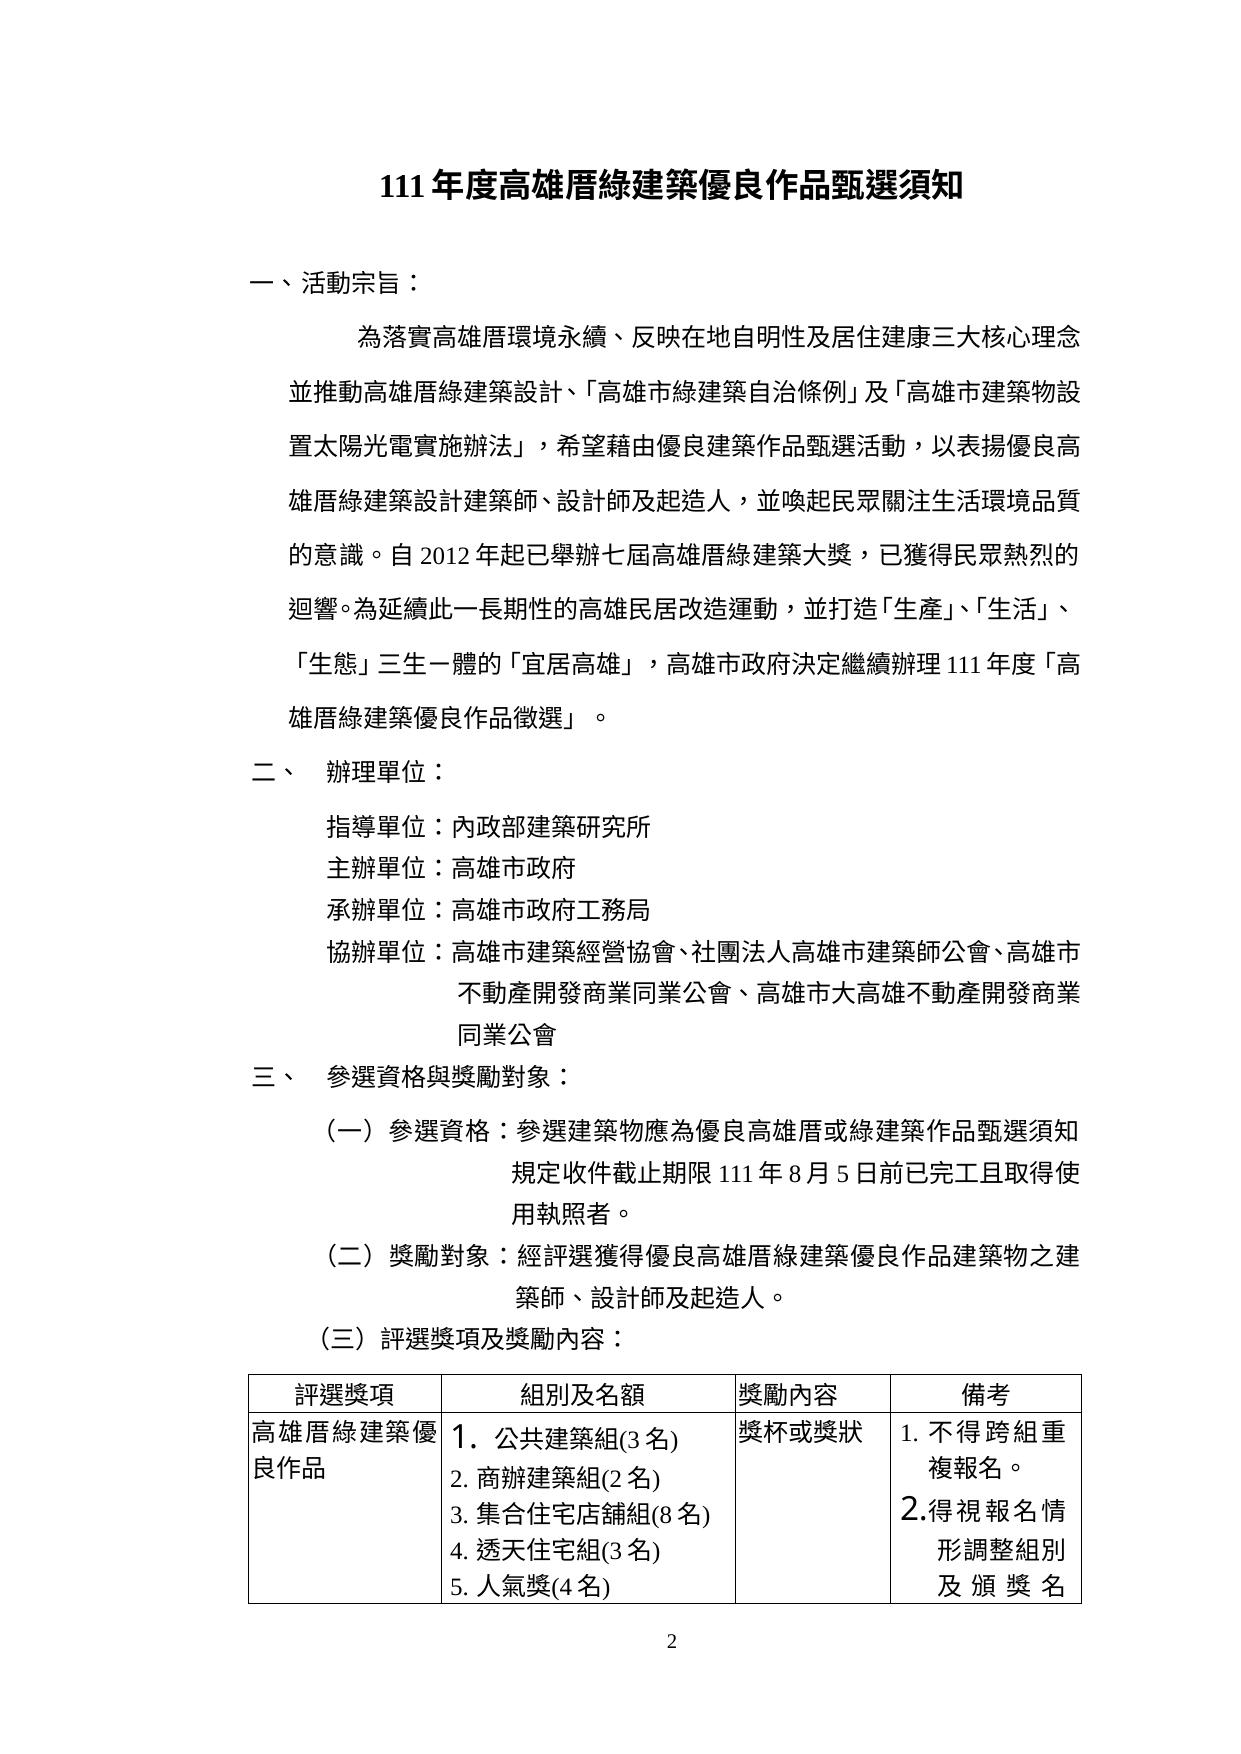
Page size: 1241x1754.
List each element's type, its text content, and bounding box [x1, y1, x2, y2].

text 指導單位：內政部建築研究所 [326, 807, 1081, 843]
table_cell 高雄厝綠建築優良作品 [249, 1413, 441, 1603]
table_header 獎勵內容 [736, 1375, 890, 1412]
table_cell 公共建築組(3名) 商辦建築組(2名) 集合住宅店舖組(8名) 透天住宅組(3名) 人氣獎(4名) [442, 1413, 735, 1603]
list 參選資格與獎勵對象： [251, 1057, 1092, 1093]
text 111年度高雄厝綠建築優良作品甄選須知 [251, 146, 1092, 221]
table_cell 不得跨組重複報名。 得視報名情形調整組別及頒獎名額。 [891, 1413, 1081, 1603]
table_header 組別及名額 [442, 1375, 735, 1412]
text （二）獎勵對象：經評選獲得優良高雄厝綠建築優良作品建築物之建築師、設計師及起造人。 [312, 1237, 1081, 1314]
table_cell 獎杯或獎狀 [736, 1413, 890, 1603]
text 承辦單位：高雄市政府工務局 [326, 891, 1081, 927]
text 主辦單位：高雄市政府 [326, 849, 1081, 885]
text 為落實高雄厝環境永續、反映在地自明性及居住建康三大核心理念，並推動高雄厝綠建築設計、「高雄市綠建築自治條例」及「高雄市建築物設置太陽光電實施辦法」，希望藉由優良建築作品甄選活動，以表揚優良高雄厝綠建築設計建築師、設計師及起造人，並喚起民眾關注生活環境品質的意識。自2012年起已舉辦七屆高雄厝綠建築大獎，已獲得民眾熱烈的迴響。為延續此一長期性的高雄民居改造運動，並打造「生產」、「生活」、「生態」三生ㄧ體的「宜居高雄」，高雄市政府決定繼續辦理111年度「高雄厝綠建築優良作品徵選」。 [288, 318, 1081, 735]
text （三）評選獎項及獎勵內容： [268, 1320, 1081, 1356]
list 活動宗旨： [249, 263, 1081, 300]
table_header 評選獎項 [249, 1375, 441, 1412]
table_header 備考 [891, 1375, 1081, 1412]
text 協辦單位：高雄市建築經營協會、社團法人高雄市建築師公會、高雄市不動產開發商業同業公會、高雄市大高雄不動產開發商業同業公會 [326, 932, 1081, 1052]
list 辦理單位： [251, 753, 1092, 789]
text （一）參選資格：參選建築物應為優良高雄厝或綠建築作品甄選須知規定收件截止期限111年8月5日前已完工且取得使用執照者。 [312, 1112, 1081, 1231]
